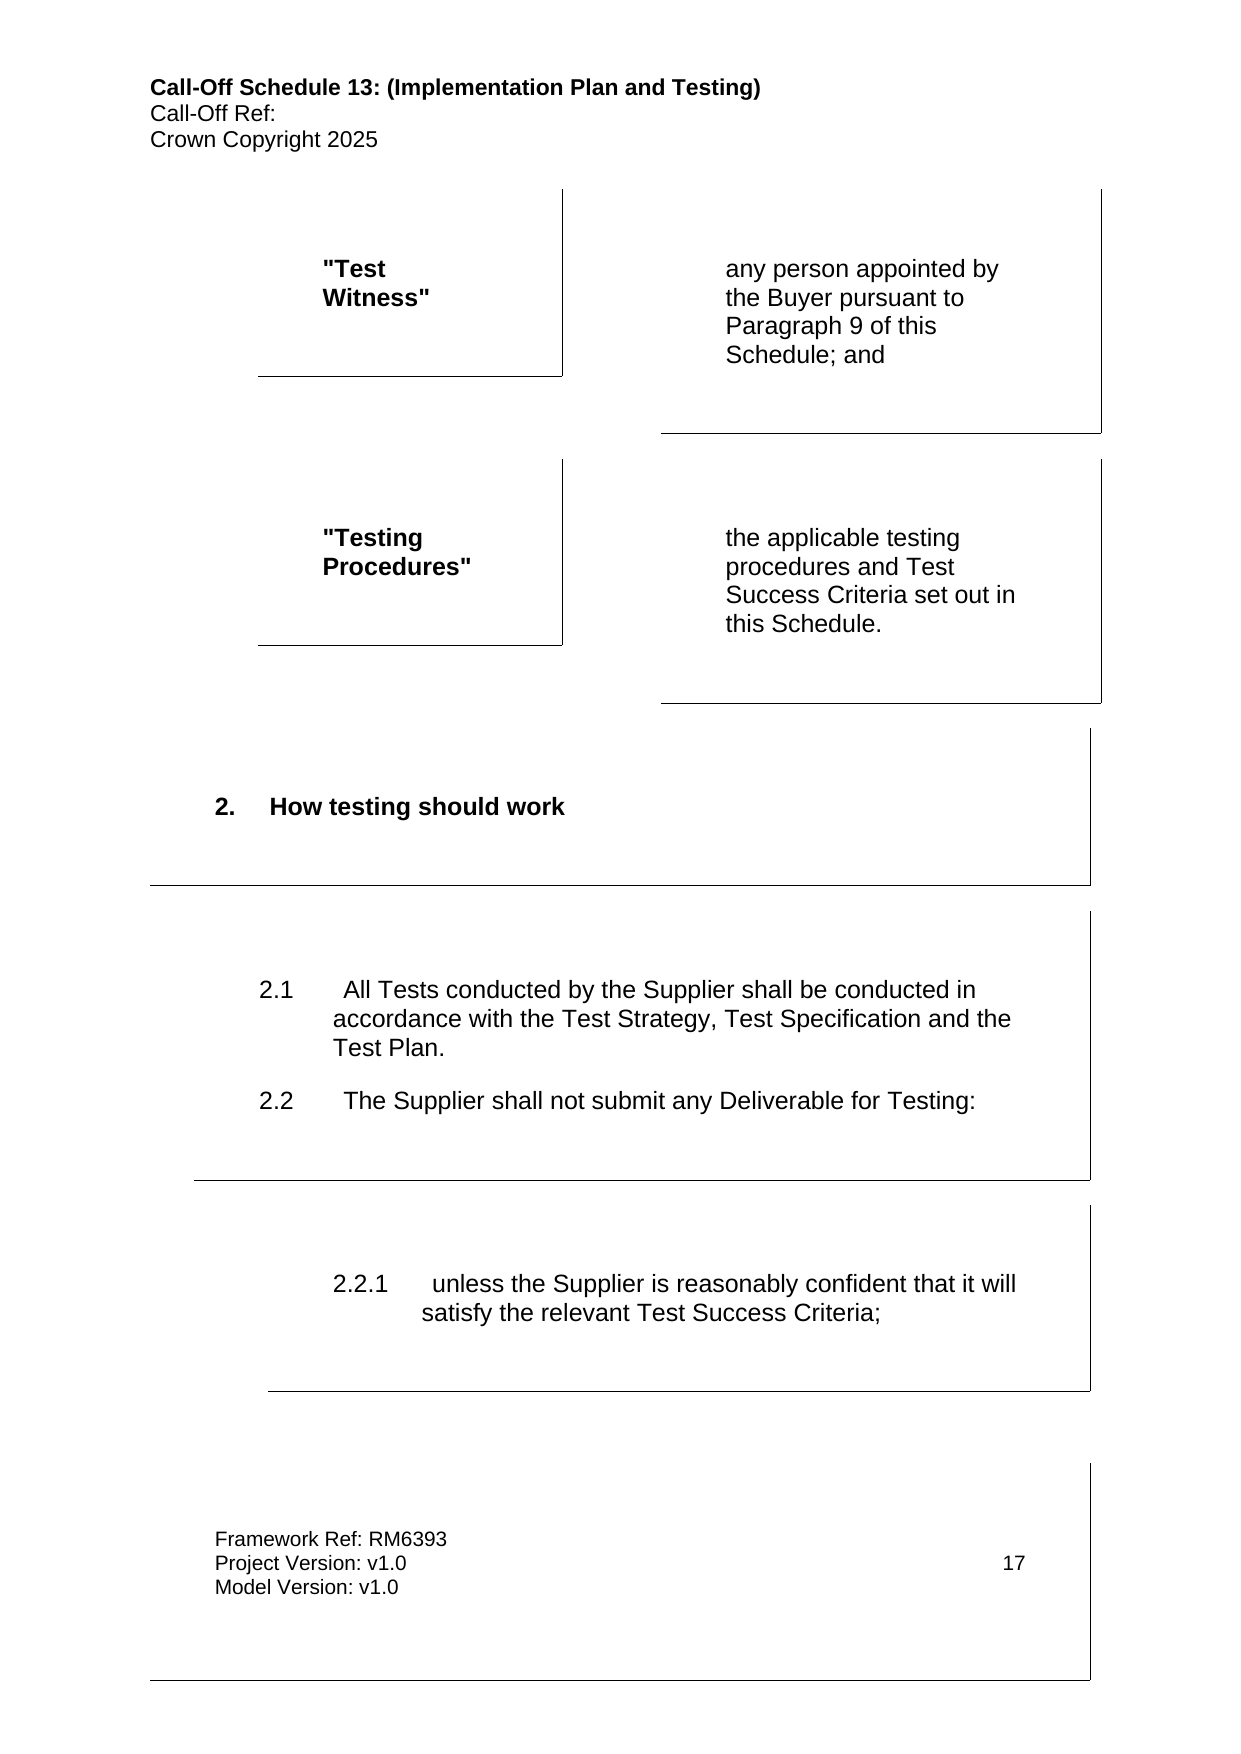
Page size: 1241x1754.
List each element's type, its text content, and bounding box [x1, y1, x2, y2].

table_cell the applicable testing procedures and Test Success Criteria set out in this Schedule. [574, 446, 1113, 715]
list unless the Supplier is reasonably confident that it will satisfy the relevant Test Success Criteria; [268, 1205, 1090, 1391]
table_cell any person appointed by the Buyer pursuant to Paragraph 9 of this Schedule; and [574, 177, 1113, 446]
list How testing should work [150, 728, 1090, 885]
list The Supplier shall not submit any Deliverable for Testing: [194, 1022, 1090, 1180]
table_cell "Test Witness" [246, 177, 574, 446]
list All Tests conducted by the Supplier shall be conducted in accordance with the Test Strategy, Test Specification and the Test Plan. [194, 911, 1090, 1022]
table_cell "Testing Procedures" [246, 446, 574, 715]
